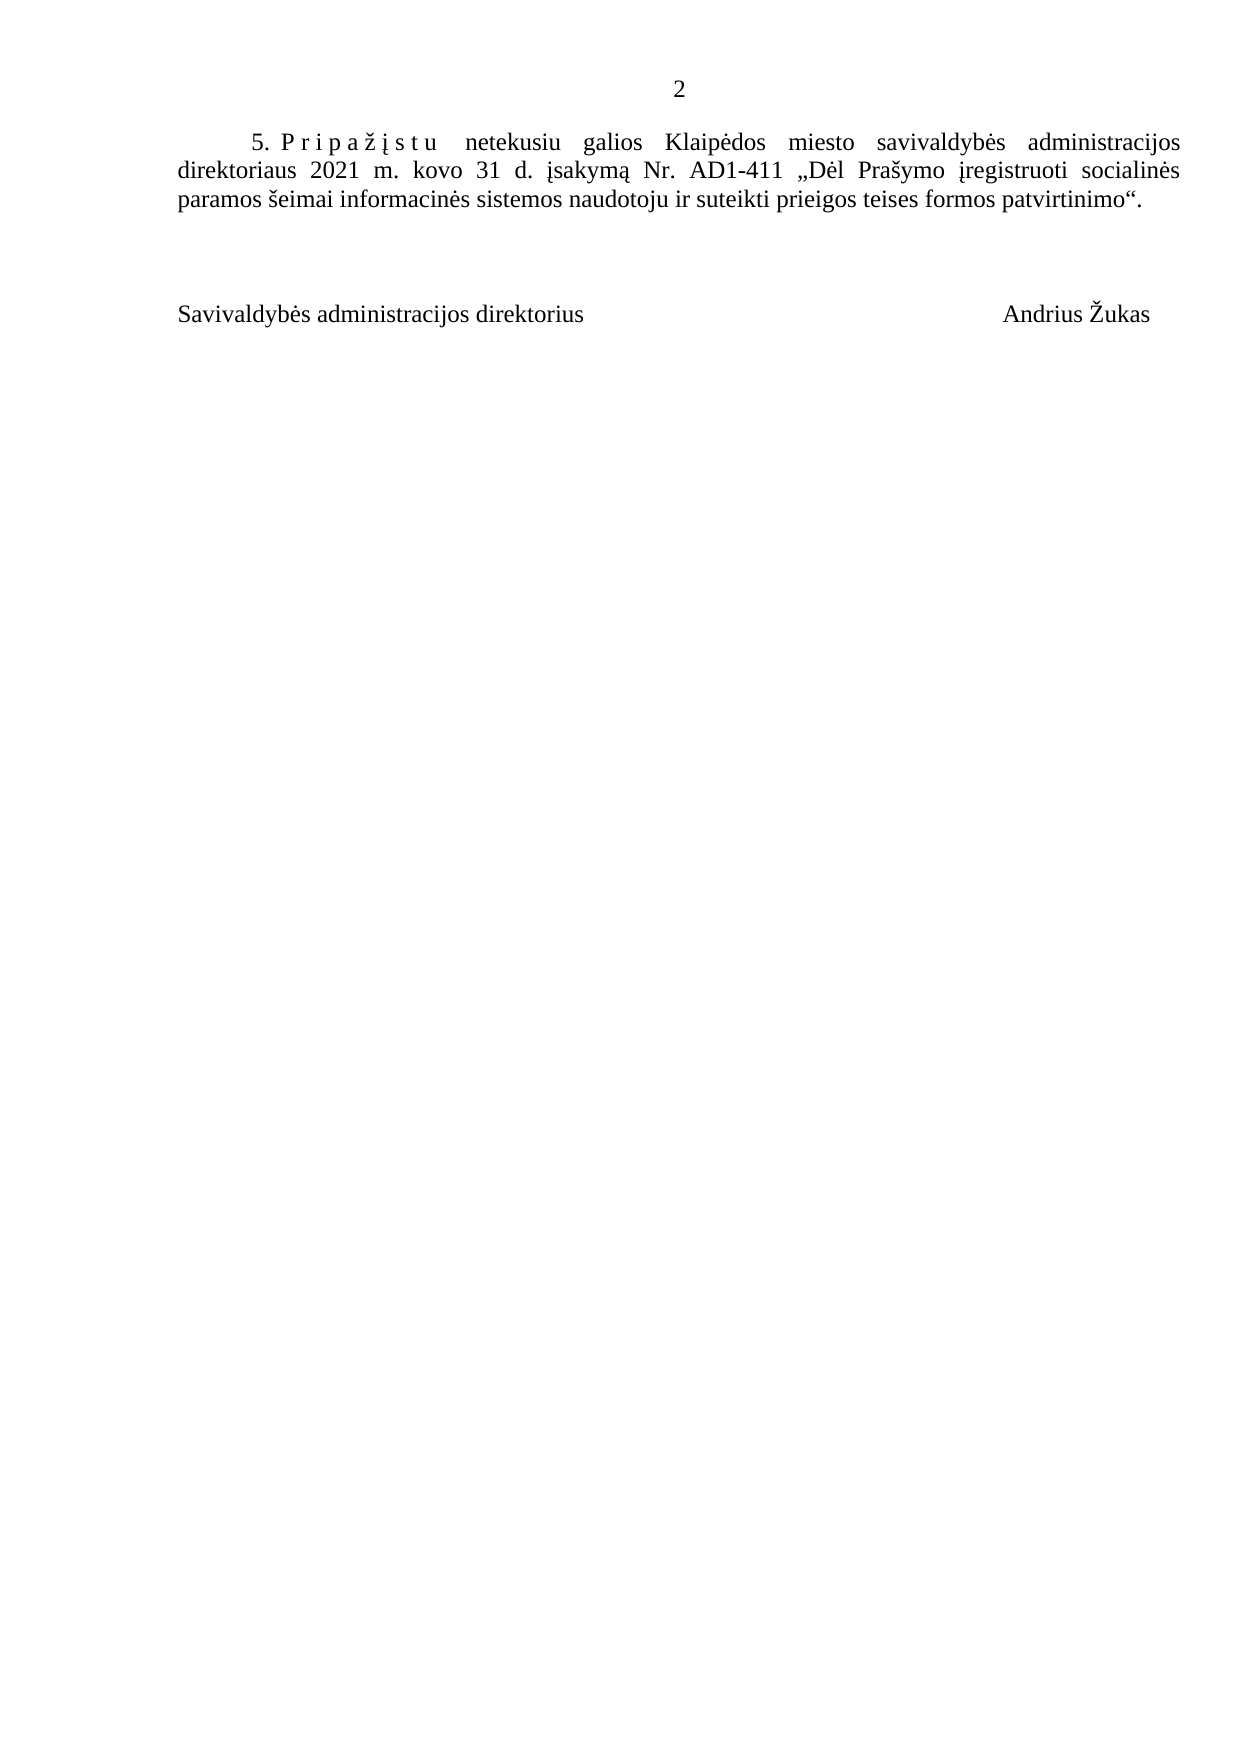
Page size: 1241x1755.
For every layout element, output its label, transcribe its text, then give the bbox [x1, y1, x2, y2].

text Savivaldybės administracijos direktorius Andrius Žukas [177, 299, 1181, 328]
text 5. Pripažįstu netekusiu galios Klaipėdos miesto savivaldybės administracijos direktoriaus 2021 m. kovo 31 d. įsakymą Nr. AD1-411 „Dėl Prašymo įregistruoti socialinės paramos šeimai informacinės sistemos naudotoju ir suteikti prieigos teises formos patvirtinimo“. [177, 127, 1181, 213]
